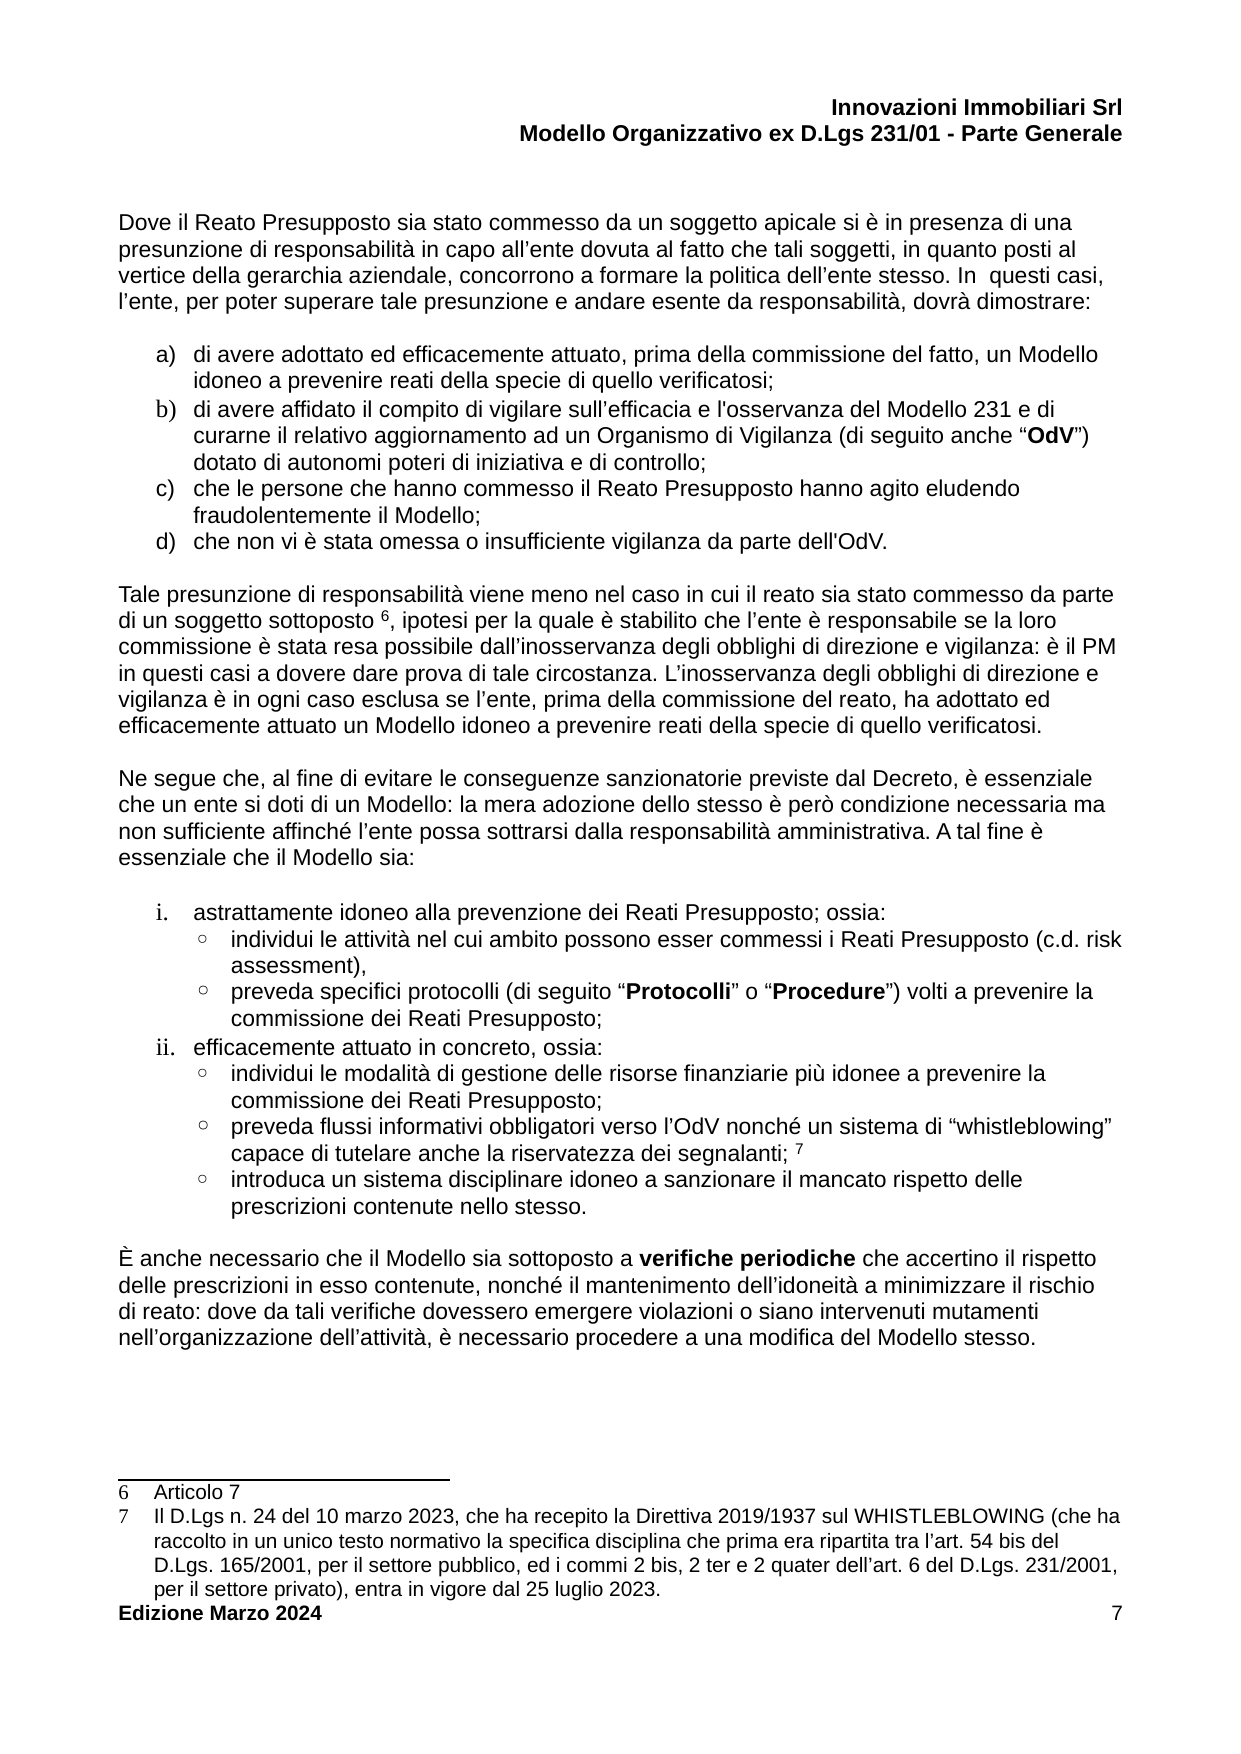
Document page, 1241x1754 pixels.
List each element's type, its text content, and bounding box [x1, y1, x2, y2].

list efficacemente attuato in concreto, ossia: [156, 1032, 1123, 1060]
list preveda flussi informativi obbligatori verso l’OdV nonché un sistema di “whistleblowing” capace di tutelare anche la riservatezza dei segnalanti; [193, 1113, 1123, 1166]
text di reato: dove da tali verifiche dovessero emergere violazioni o siano intervenuti mutamenti [118, 1298, 1123, 1324]
list di avere adottato ed efficacemente attuato, prima della commissione del fatto, un Modello idoneo a prevenire reati della specie di quello verificatosi; [156, 341, 1123, 394]
list introduca un sistema disciplinare idoneo a sanzionare il mancato rispetto delle prescrizioni contenute nello stesso. [193, 1166, 1123, 1219]
list astrattamente idoneo alla prevenzione dei Reati Presupposto; ossia: [156, 897, 1123, 926]
text Articolo 7 [118, 1480, 1123, 1504]
text Dove il Reato Presupposto sia stato commesso da un soggetto apicale si è in presenza di una presunzione di responsabilità in capo all’ente dovuta al fatto che tali soggetti, in quanto posti al vertice della gerarchia aziendale, concorrono a formare la politica dell’ente stesso. In questi casi, l’ente, per poter superare tale presunzione e andare esente da responsabilità, dovrà dimostrare: [118, 209, 1123, 315]
list che non vi è stata omessa o insufficiente vigilanza da parte dell'OdV. [156, 528, 1123, 554]
text delle prescrizioni in esso contenute, nonché il mantenimento dell’idoneità a minimizzare il rischio [118, 1272, 1123, 1298]
list che le persone che hanno commesso il Reato Presupposto hanno agito eludendo fraudolentemente il Modello; [156, 475, 1123, 528]
text nell’organizzazione dell’attività, è necessario procedere a una modifica del Modello stesso. [118, 1324, 1123, 1351]
text Ne segue che, al fine di evitare le conseguenze sanzionatorie previste dal Decreto, è essenziale che un ente si doti di un Modello: la mera adozione dello stesso è però condizione necessaria ma non sufficiente affinché l’ente possa sottrarsi dalla responsabilità amministrativa. A tal fine è essenziale che il Modello sia: [118, 765, 1123, 871]
list Il D.Lgs n. 24 del 10 marzo 2023, che ha recepito la Direttiva 2019/1937 sul WHISTLEBLOWING (che ha raccolto in un unico testo normativo la specifica disciplina che prima era ripartita tra l’art. 54 bis del D.Lgs. 165/2001, per il settore pubblico, ed i commi 2 bis, 2 ter e 2 quater dell’art. 6 del D.Lgs. 231/2001, per il settore privato), entra in vigore dal 25 luglio 2023. [118, 1504, 1123, 1600]
text È anche necessario che il Modello sia sottoposto a verifiche periodiche che accertino il rispetto [118, 1245, 1123, 1272]
text Tale presunzione di responsabilità viene meno nel caso in cui il reato sia stato commesso da parte di un soggetto sottoposto , ipotesi per la quale è stabilito che l’ente è responsabile se la loro commissione è stata resa possibile dall’inosservanza degli obblighi di direzione e vigilanza: è il PM in questi casi a dovere dare prova di tale circostanza. L’inosservanza degli obblighi di direzione e vigilanza è in ogni caso esclusa se l’ente, prima della commissione del reato, ha adottato ed efficacemente attuato un Modello idoneo a prevenire reati della specie di quello verificatosi. [118, 581, 1123, 739]
list preveda specifici protocolli (di seguito “Protocolli” o “Procedure”) volti a prevenire la commissione dei Reati Presupposto; [193, 978, 1123, 1032]
list individui le modalità di gestione delle risorse finanziarie più idonee a prevenire la commissione dei Reati Presupposto; [193, 1060, 1123, 1113]
list individui le attività nel cui ambito possono esser commessi i Reati Presupposto (c.d. risk assessment), [193, 926, 1123, 978]
list di avere affidato il compito di vigilare sull’efficacia e l'osservanza del Modello 231 e di curarne il relativo aggiornamento ad un Organismo di Vigilanza (di seguito anche “OdV”) dotato di autonomi poteri di iniziativa e di controllo; [156, 394, 1123, 475]
